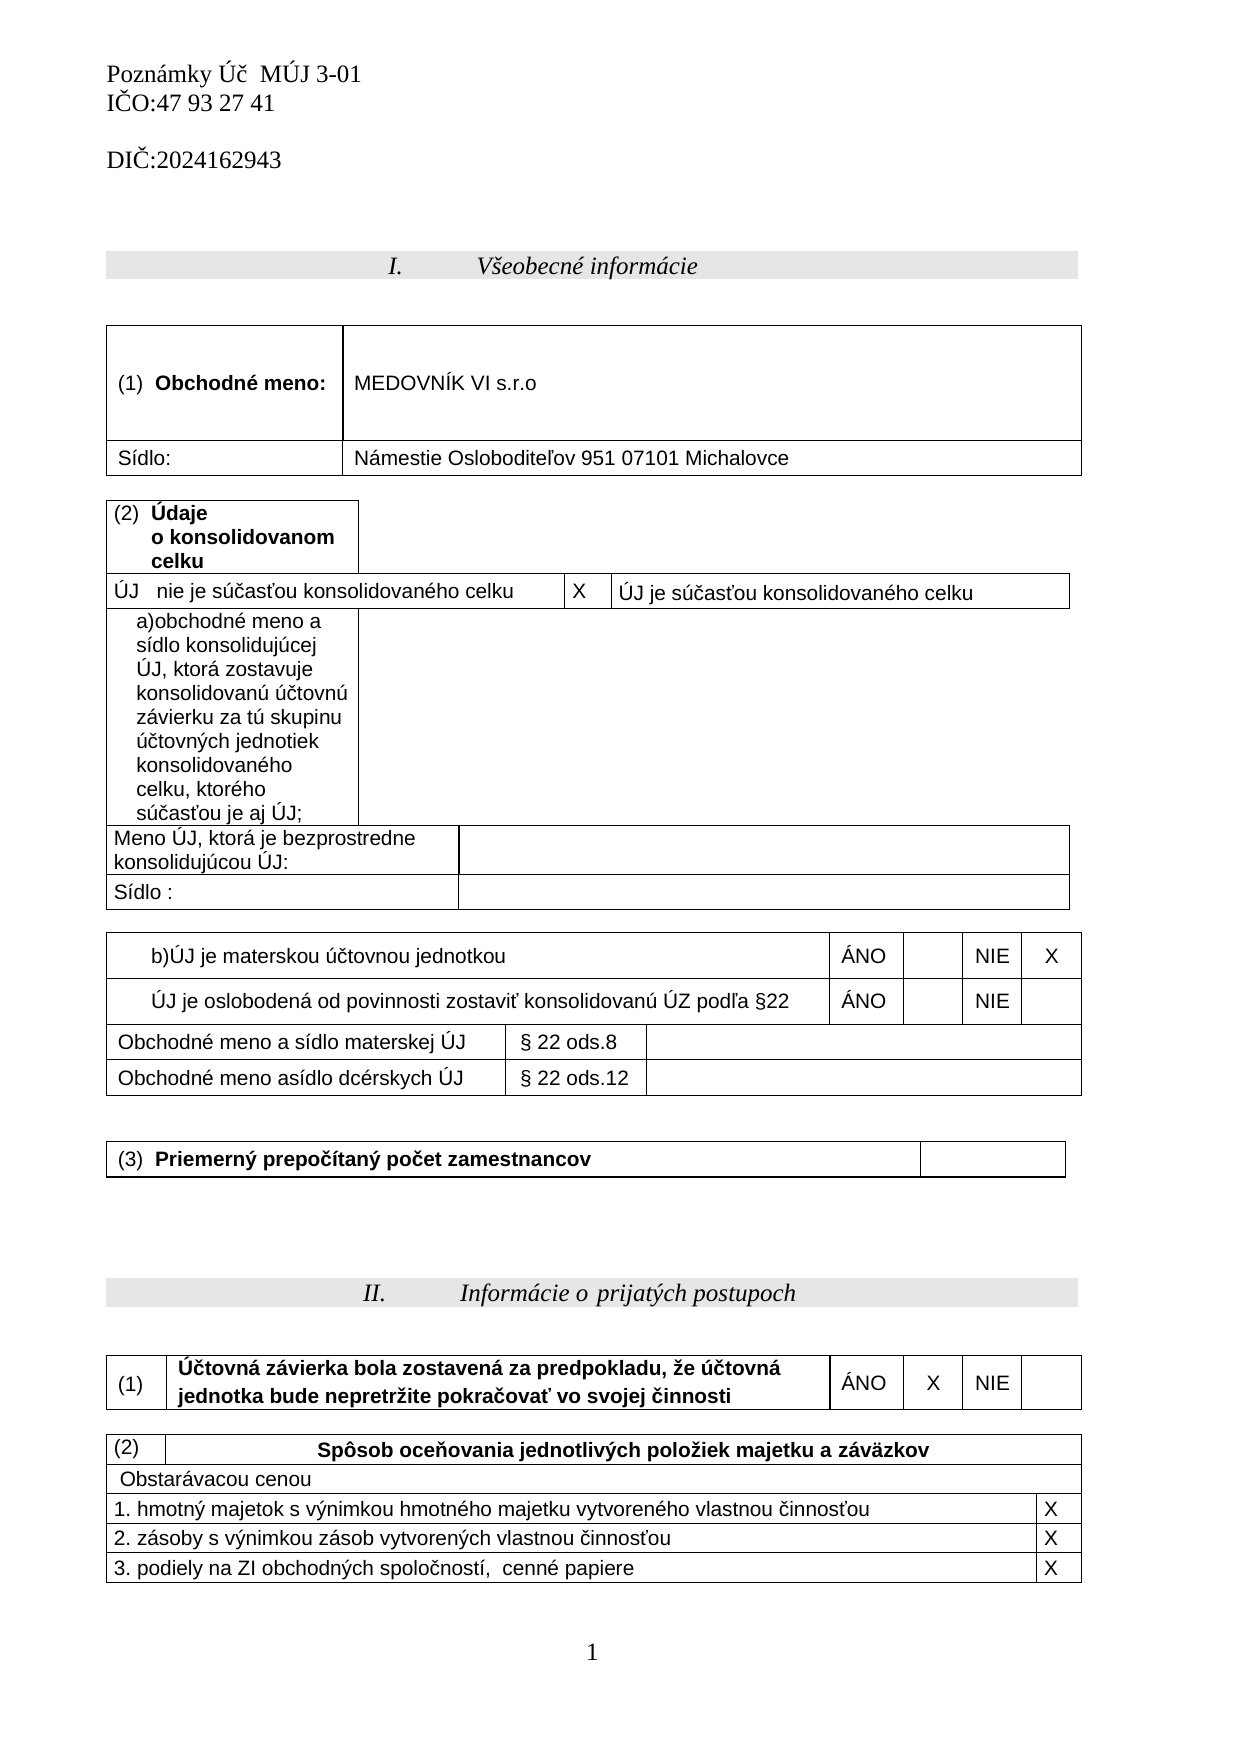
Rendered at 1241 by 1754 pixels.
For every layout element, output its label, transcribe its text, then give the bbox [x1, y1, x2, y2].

table_cell 1. hmotný majetok s výnimkou hmotného majetku vytvoreného vlastnou činnosťou [107, 1494, 1036, 1523]
table_header [1022, 1356, 1081, 1409]
table_header Účtovná závierka bola zostavená za predpokladu, že účtovná jednotka bude nepretržite pokračovať vo svojej činnosti [167, 1356, 829, 1409]
table_cell ÚJ je súčasťou konsolidovaného celku [612, 574, 1069, 608]
table_header Priemerný prepočítaný počet zamestnancov [107, 1142, 920, 1176]
table_cell § 22 ods.12 [506, 1060, 646, 1094]
table_cell a)obchodné meno a sídlo konsolidujúcej ÚJ, ktorá zostavuje konsolidovanú účtovnú závierku za tú skupinu účtovných jednotiek konsolidovaného celku, ktorého súčasťou je aj ÚJ; [107, 609, 358, 825]
table_cell Sídlo : [107, 875, 458, 909]
table_cell Meno ÚJ, ktorá je bezprostredne konsolidujúcou ÚJ: [107, 826, 458, 874]
table_cell [460, 826, 1069, 874]
table_header [107, 1435, 165, 1464]
table_cell § 22 ods.8 [506, 1025, 646, 1059]
table_header Údaje o konsolidovanom celku [107, 501, 358, 573]
table_cell 3. podiely na ZI obchodných spoločností, cenné papiere [107, 1553, 1036, 1582]
table_cell 2. zásoby s výnimkou zásob vytvorených vlastnou činnosťou [107, 1524, 1036, 1552]
table_cell [459, 875, 1069, 909]
table_header [904, 933, 962, 978]
table_cell Obstarávacou cenou [107, 1465, 1081, 1493]
table_cell X [1037, 1553, 1081, 1582]
table_cell NIE [963, 979, 1021, 1024]
list Informácie o prijatých postupoch [106, 1278, 1078, 1307]
table_cell Námestie Osloboditeľov 951 07101 Michalovce [343, 441, 1081, 475]
table_cell Obchodné meno asídlo dcérskych ÚJ [107, 1060, 505, 1094]
table_cell [1022, 979, 1081, 1024]
table_cell ÁNO [830, 979, 903, 1024]
table_header [107, 1356, 166, 1409]
table_cell X [1037, 1494, 1081, 1523]
table_cell X [565, 574, 611, 608]
table_cell Sídlo: [107, 441, 342, 475]
table_header X [904, 1356, 962, 1409]
table_header ÁNO [830, 933, 903, 978]
table_header X [1022, 933, 1081, 978]
table_header [921, 1142, 1065, 1176]
table_header ÁNO [831, 1356, 903, 1409]
table_cell [647, 1025, 1081, 1059]
table_cell ÚJ je oslobodená od povinnosti zostaviť konsolidovanú ÚZ podľa §22 [107, 979, 829, 1024]
table_cell ÚJ nie je súčasťou konsolidovaného celku [107, 574, 564, 608]
list Všeobecné informácie [106, 251, 1078, 279]
table_header b)ÚJ je materskou účtovnou jednotkou [107, 933, 829, 978]
table_header NIE [963, 933, 1021, 978]
table_header MEDOVNÍK VI s.r.o [344, 326, 1081, 439]
table_cell Obchodné meno a sídlo materskej ÚJ [107, 1025, 505, 1059]
table_cell X [1037, 1524, 1081, 1552]
table_header Spôsob oceňovania jednotlivých položiek majetku a záväzkov [166, 1435, 1081, 1464]
table_cell [904, 979, 962, 1024]
table_header NIE [963, 1356, 1021, 1409]
table_header Obchodné meno: [107, 326, 342, 439]
table_cell [647, 1060, 1081, 1094]
